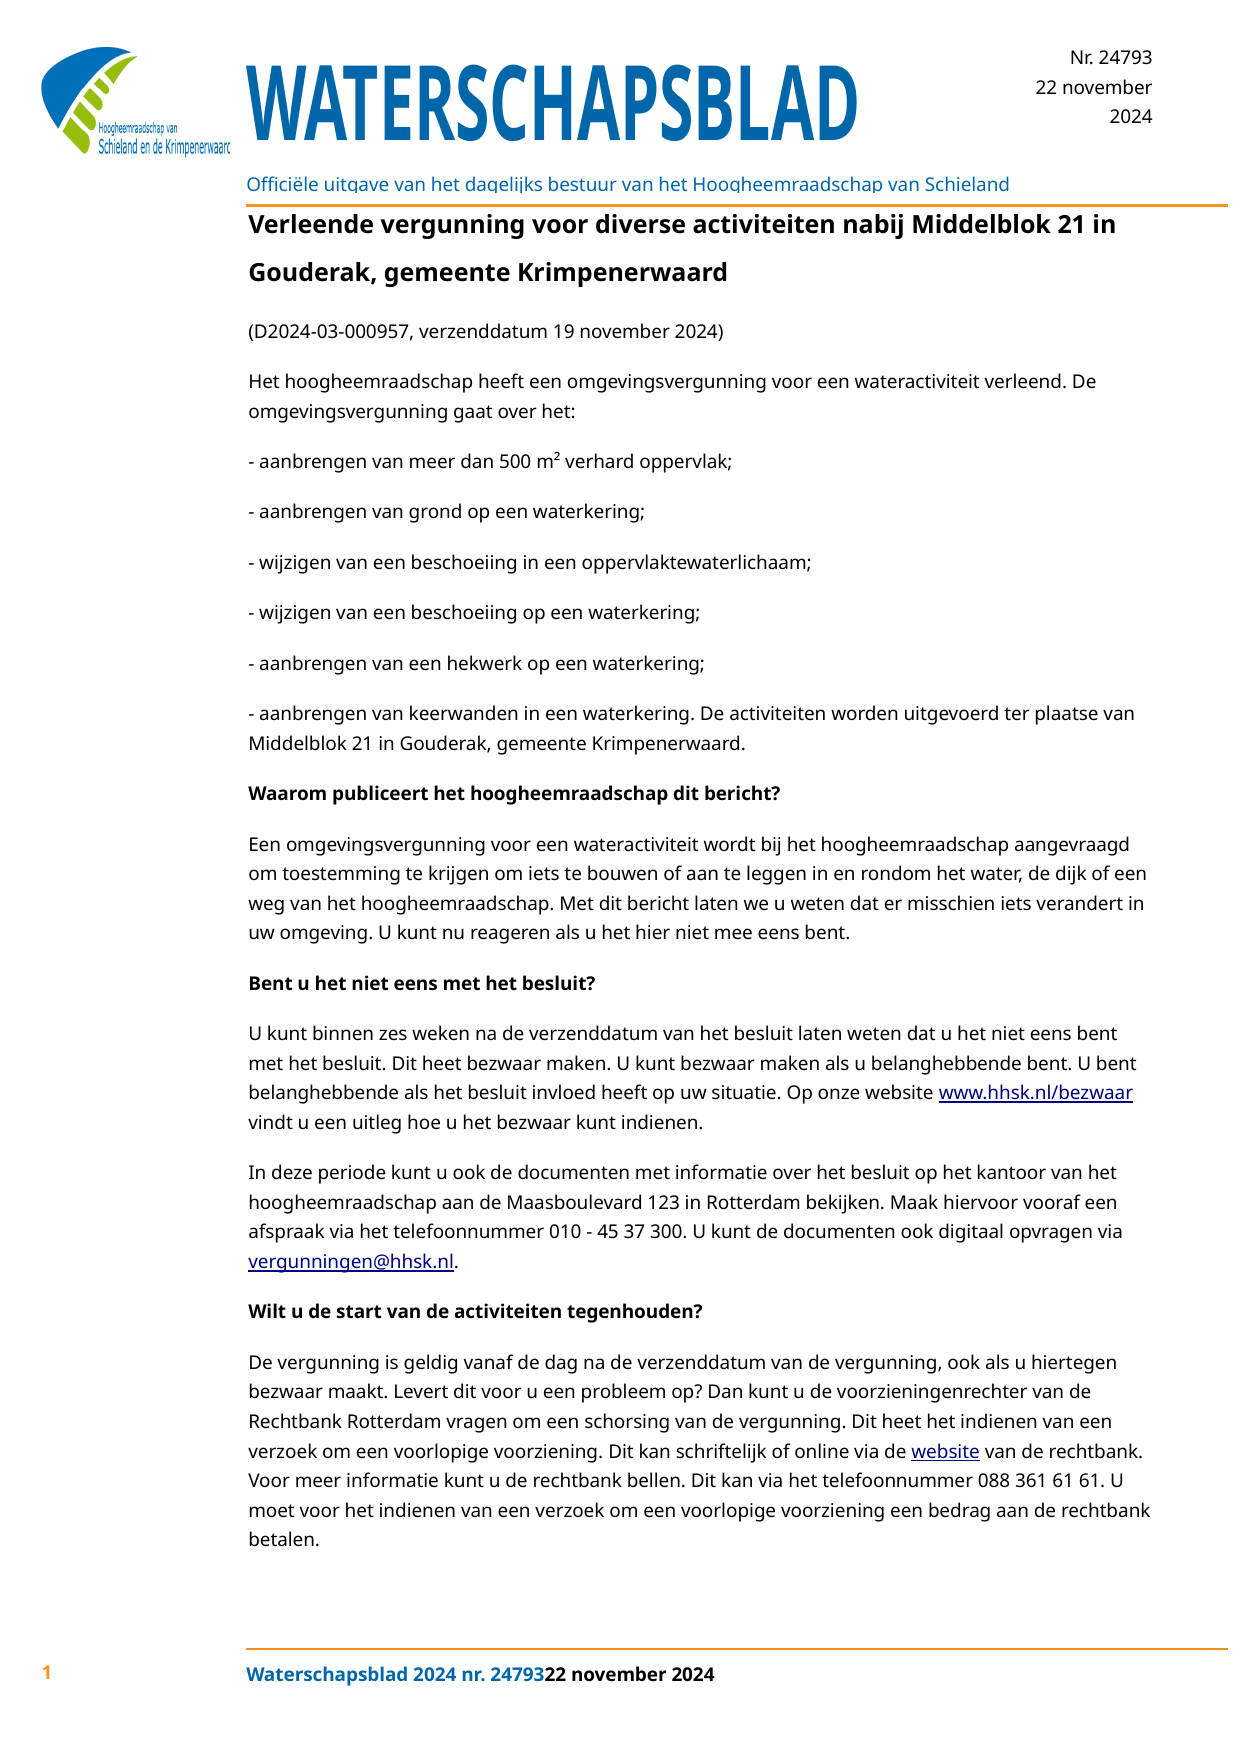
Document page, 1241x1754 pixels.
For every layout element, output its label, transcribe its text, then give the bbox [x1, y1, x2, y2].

text In deze periode kunt u ook de documenten met informatie over het besluit op het kantoor van het hoogheemraadschap aan de Maasboulevard 123 in Rotterdam bekijken. Maak hiervoor vooraf een afspraak via het telefoonnummer 010 - 45 37 300. U kunt de documenten ook digitaal opvragen via vergunningen@hhsk.nl. [248, 1159, 1152, 1274]
text - wijzigen van een beschoeiing in een oppervlaktewaterlichaam; [248, 549, 1152, 575]
text - aanbrengen van meer dan 500 m² verhard oppervlak; [248, 448, 1152, 474]
text Bent u het niet eens met het besluit? [248, 970, 1152, 996]
text - aanbrengen van keerwanden in een waterkering. De activiteiten worden uitgevoerd ter plaatse van Middelblok 21 in Gouderak, gemeente Krimpenerwaard. [248, 700, 1152, 756]
text - wijzigen van een beschoeiing op een waterkering; [248, 599, 1152, 625]
text - aanbrengen van een hekwerk op een waterkering; [248, 650, 1152, 676]
text Waarom publiceert het hoogheemraadschap dit bericht? [248, 780, 1152, 806]
text Een omgevingsvergunning voor een wateractiviteit wordt bij het hoogheemraadschap aangevraagd om toestemming te krijgen om iets te bouwen of aan te leggen in en rondom het water, de dijk of een weg van het hoogheemraadschap. Met dit bericht laten we u weten dat er misschien iets verandert in uw omgeving. U kunt nu reageren als u het hier niet mee eens bent. [248, 831, 1152, 945]
text Verleende vergunning voor diverse activiteiten nabij Middelblok 21 in Gouderak, gemeente Krimpenerwaard [248, 207, 1152, 288]
text (D2024-03-000957, verzenddatum 19 november 2024) [248, 318, 1152, 344]
text Het hoogheemraadschap heeft een omgevingsvergunning voor een wateractiviteit verleend. De omgevingsvergunning gaat over het: [248, 368, 1152, 424]
text - aanbrengen van grond op een waterkering; [248, 499, 1152, 524]
text U kunt binnen zes weken na de verzenddatum van het besluit laten weten dat u het niet eens bent met het besluit. Dit heet bezwaar maken. U kunt bezwaar maken als u belanghebbende bent. U bent belanghebbende als het besluit invloed heeft op uw situatie. Op onze website www.hhsk.nl/bezwaar vindt u een uitleg hoe u het bezwaar kunt indienen. [248, 1020, 1152, 1135]
text Wilt u de start van de activiteiten tegenhouden? [248, 1299, 1152, 1324]
text De vergunning is geldig vanaf de dag na de verzenddatum van de vergunning, ook als u hiertegen bezwaar maakt. Levert dit voor u een probleem op? Dan kunt u de voorzieningenrechter van de Rechtbank Rotterdam vragen om een schorsing van de vergunning. Dit heet het indienen van een verzoek om een voorlopige voorziening. Dit kan schriftelijk of online via de website van de rechtbank. Voor meer informatie kunt u de rechtbank bellen. Dit kan via het telefoonnummer 088 361 61 61. U moet voor het indienen van een verzoek om een voorlopige voorziening een bedrag aan de rechtbank betalen. [248, 1349, 1152, 1552]
picture [41, 47, 231, 172]
